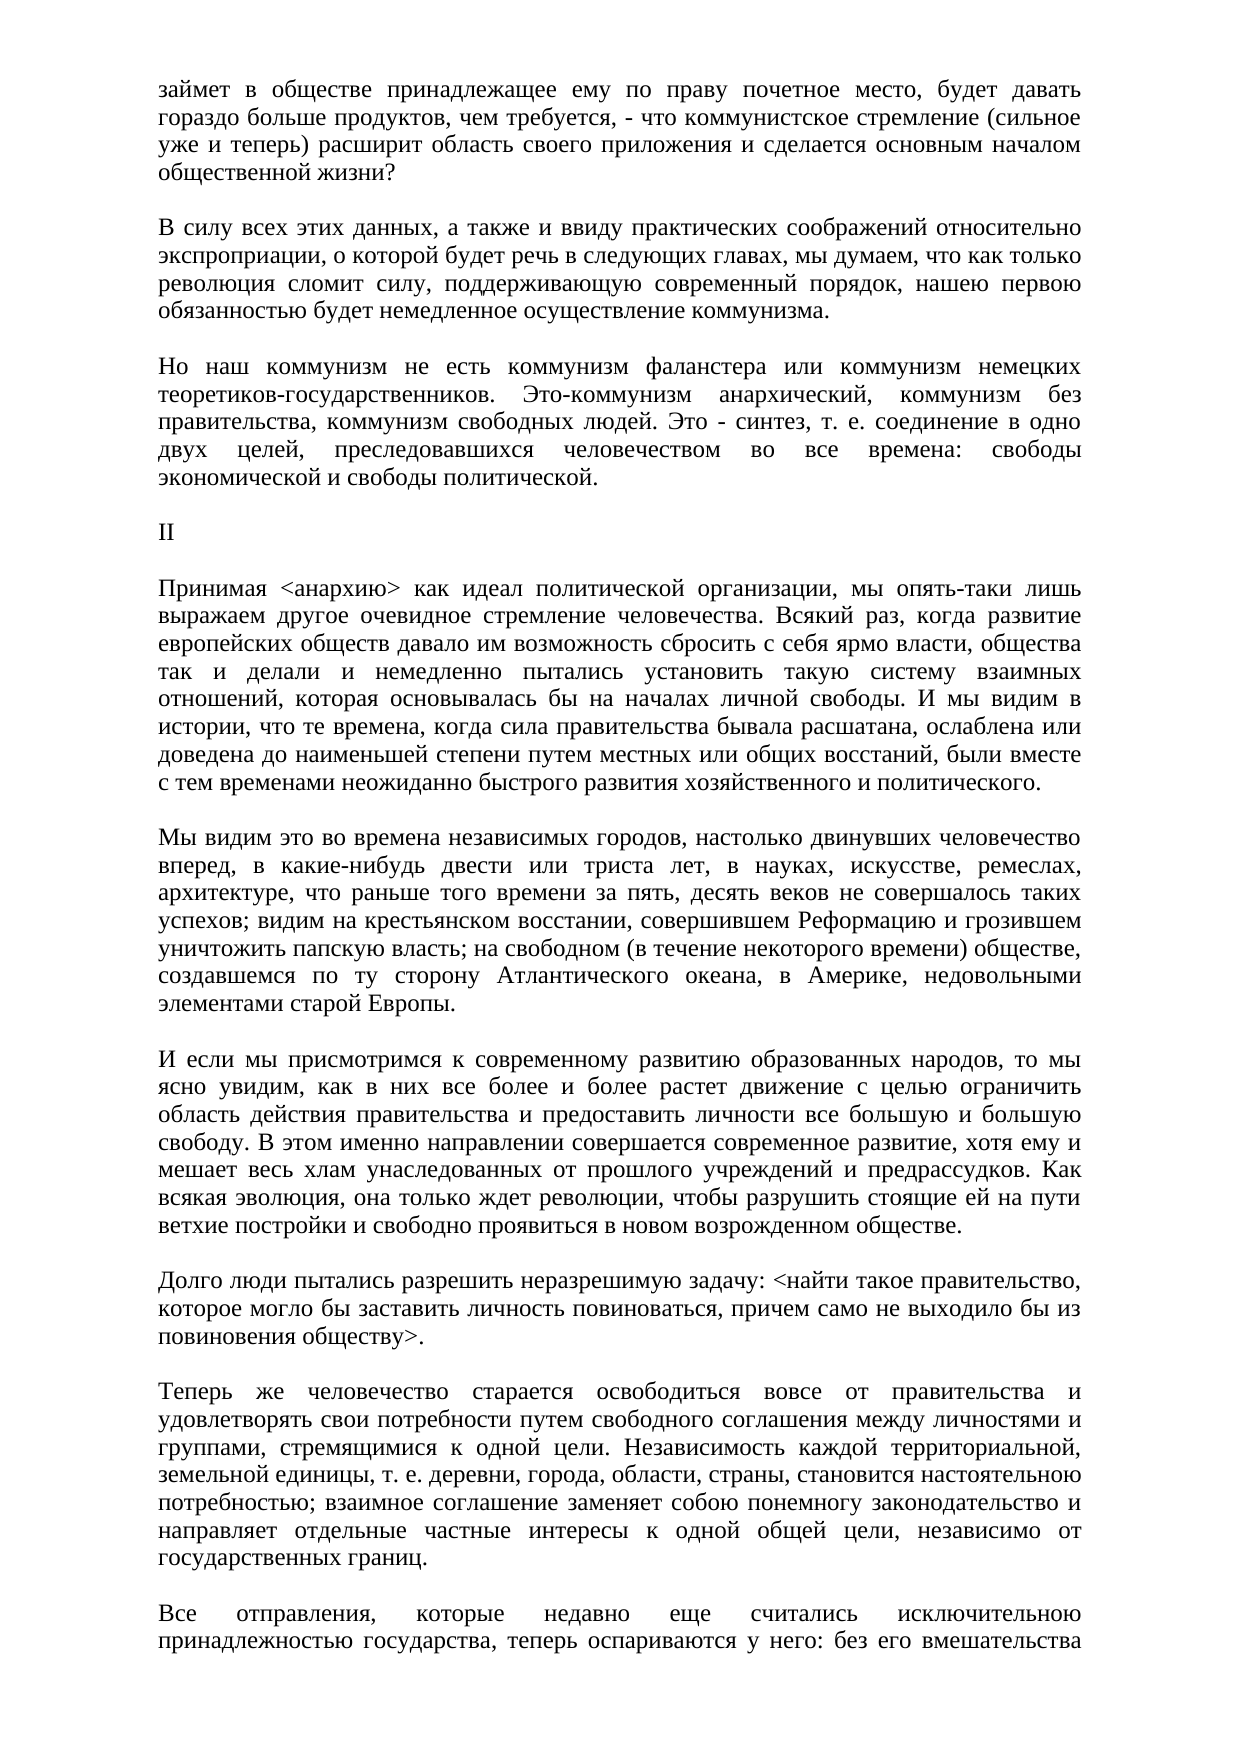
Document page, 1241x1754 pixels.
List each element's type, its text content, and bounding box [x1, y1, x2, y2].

text Принимая <анархию> как идеал политической организации, мы опять-таки лишь выражаем другое очевидное стремление человечества. Всякий раз, когда развитие европейских обществ давало им возможность сбросить с себя ярмо власти, общества так и делали и немедленно пытались установить такую систему взаимных отношений, которая основывалась бы на началах личной свободы. И мы видим в истории, что те времена, когда сила правительства бывала расшатана, ослаблена или доведена до наименьшей степени путем местных или общих восстаний, были вместе с тем временами неожиданно быстрого развития хозяйственного и политического. [158, 574, 1082, 795]
text II [158, 518, 1082, 546]
text В силу всех этих данных, а также и ввиду практических соображений относительно экспроприации, о которой будет речь в следующих главах, мы думаем, что как только революция сломит силу, поддерживающую современный порядок, нашею первою обязанностью будет немедленное осуществление коммунизма. [158, 213, 1082, 324]
text Все отправления, которые недавно еще считались исключительною принадлежностью государства, теперь оспариваются у него: без его вмешательства [158, 1599, 1082, 1654]
text Долго люди пытались разрешить неразрешимую задачу: <найти такое правительство, которое могло бы заставить личность повиноваться, причем само не выходило бы из повиновения обществу>. [158, 1266, 1082, 1349]
text Мы видим это во времена независимых городов, настолько двинувших человечество вперед, в какие-нибудь двести или триста лет, в науках, искусстве, ремеслах, архитектуре, что раньше того времени за пять, десять веков не совершалось таких успехов; видим на крестьянском восстании, совершившем Реформацию и грозившем уничтожить папскую власть; на свободном (в течение некоторого времени) обществе, создавшемся по ту сторону Атлантического океана, в Америке, недовольными элементами старой Европы. [158, 823, 1082, 1017]
text Теперь же человечество старается освободиться вовсе от правительства и удовлетворять свои потребности путем свободного соглашения между личностями и группами, стремящимися к одной цели. Независимость каждой территориальной, земельной единицы, т. е. деревни, города, области, страны, становится настоятельною потребностью; взаимное соглашение заменяет собою понемногу законодательство и направляет отдельные частные интересы к одной общей цели, независимо от государственных границ. [158, 1377, 1082, 1571]
text займет в обществе принадлежащее ему по праву почетное место, будет давать гораздо больше продуктов, чем требуется, - что коммунистское стремление (сильное уже и теперь) расширит область своего приложения и сделается основным началом общественной жизни? [158, 75, 1082, 186]
text Но наш коммунизм не есть коммунизм фаланстера или коммунизм немецких теоретиков-государственников. Это-коммунизм анархический, коммунизм без правительства, коммунизм свободных людей. Это - синтез, т. е. соединение в одно двух целей, преследовавшихся человечеством во все времена: свободы экономической и свободы политической. [158, 352, 1082, 491]
text И если мы присмотримся к современному развитию образованных народов, то мы ясно увидим, как в них все более и более растет движение с целью ограничить область действия правительства и предоставить личности все большую и большую свободу. В этом именно направлении совершается современное развитие, хотя ему и мешает весь хлам унаследованных от прошлого учреждений и предрассудков. Как всякая эволюция, она только ждет революции, чтобы разрушить стоящие ей на пути ветхие постройки и свободно проявиться в новом возрожденном обществе. [158, 1045, 1082, 1239]
